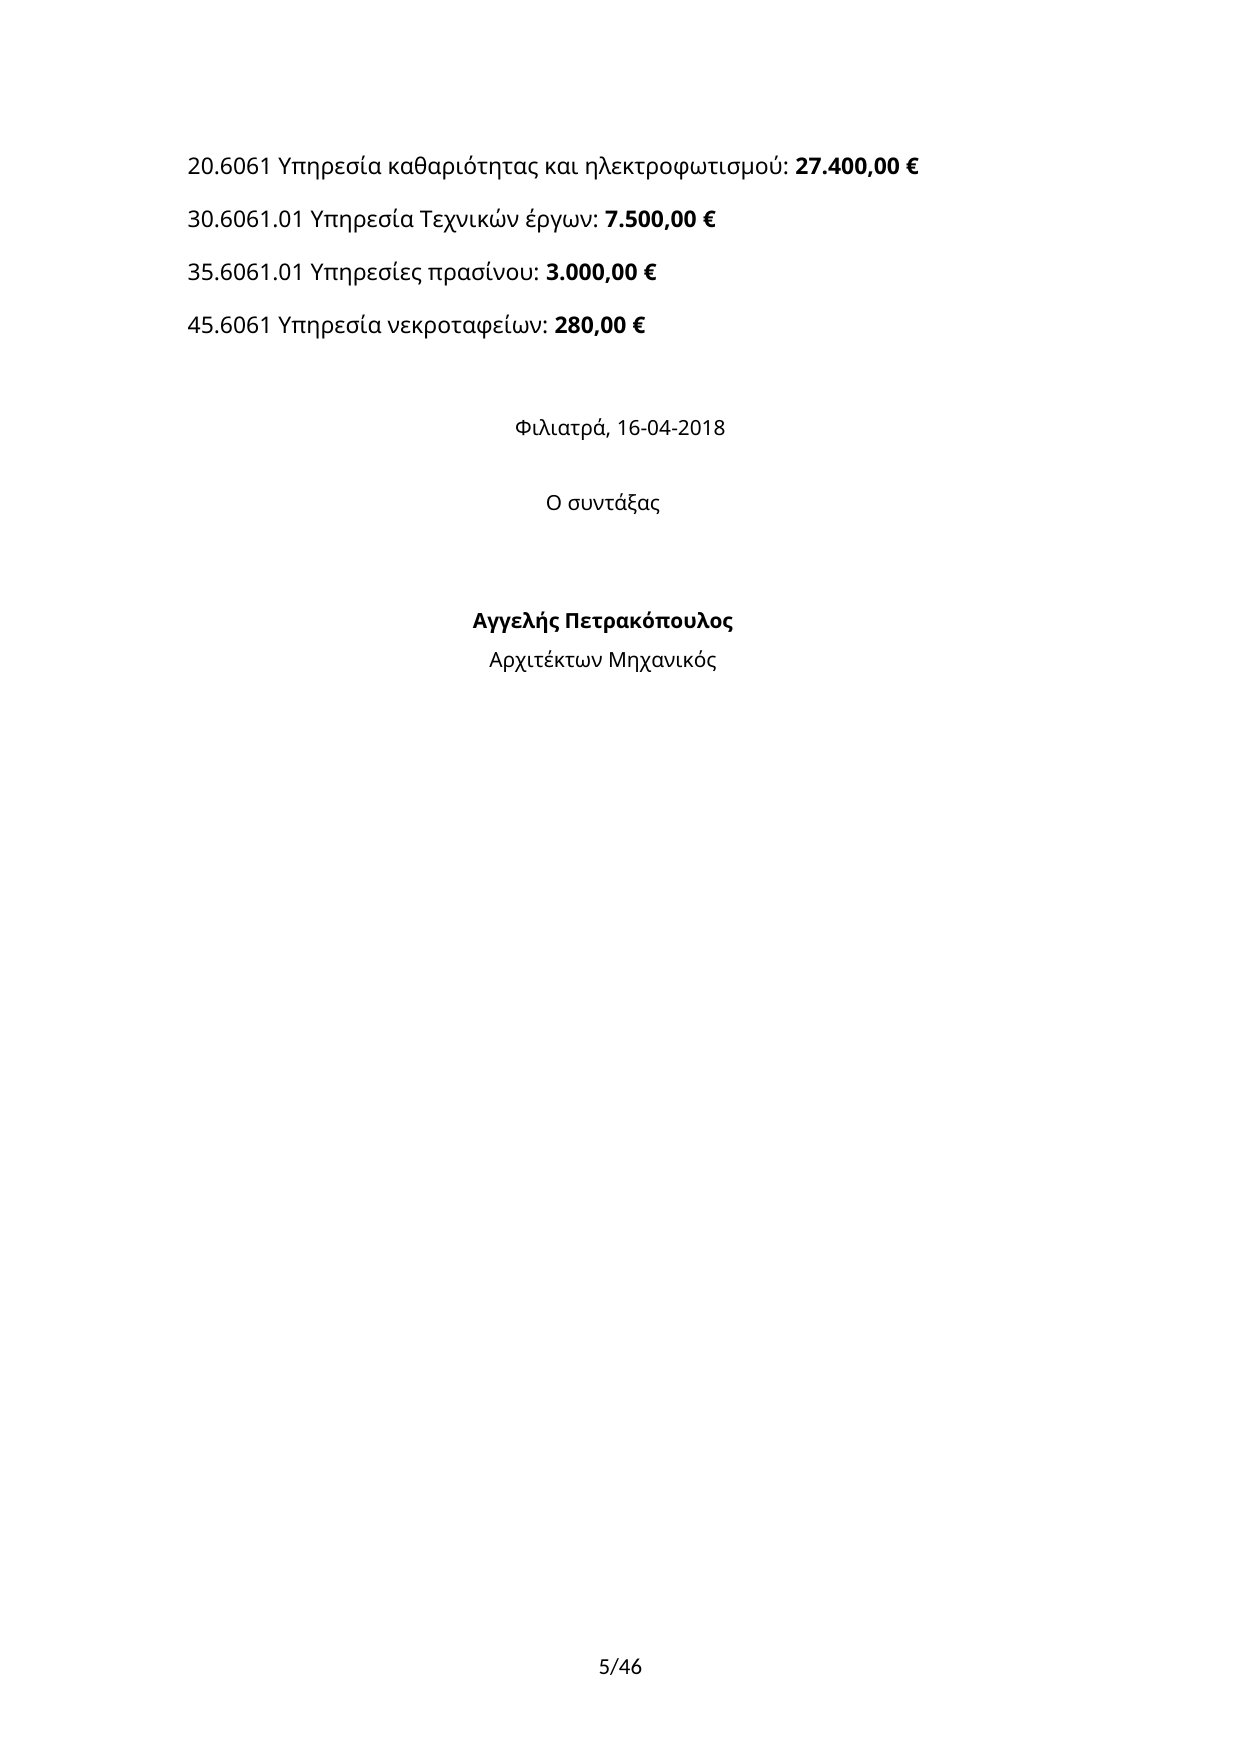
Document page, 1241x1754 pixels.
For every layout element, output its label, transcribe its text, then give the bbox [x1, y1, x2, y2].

table_cell [1029, 555, 1064, 602]
table_cell Αρχιτέκτων Μηχανικός [176, 638, 1029, 673]
table_cell [176, 520, 1029, 555]
text 30.6061.01 Υπηρεσία Τεχνικών έργων: 7.500,00 € [187, 203, 1053, 234]
table_cell [176, 555, 1029, 602]
table_cell [1029, 449, 1064, 484]
table_cell Αγγελής Πετρακόπουλος [176, 603, 1029, 638]
table_cell [1029, 484, 1064, 555]
text 35.6061.01 Υπηρεσίες πρασίνου: 3.000,00 € [187, 256, 1053, 287]
text 45.6061 Υπηρεσία νεκροταφείων: 280,00 € [187, 309, 1053, 341]
table_cell [1029, 638, 1064, 673]
table_cell Ο συντάξας [176, 484, 1029, 520]
table_cell [176, 449, 1029, 484]
table_cell [1029, 603, 1064, 638]
table_header Φιλιατρά, 16-04-2018 [176, 414, 1064, 449]
text 20.6061 Υπηρεσία καθαριότητας και ηλεκτροφωτισμού: 27.400,00 € [187, 150, 1053, 181]
